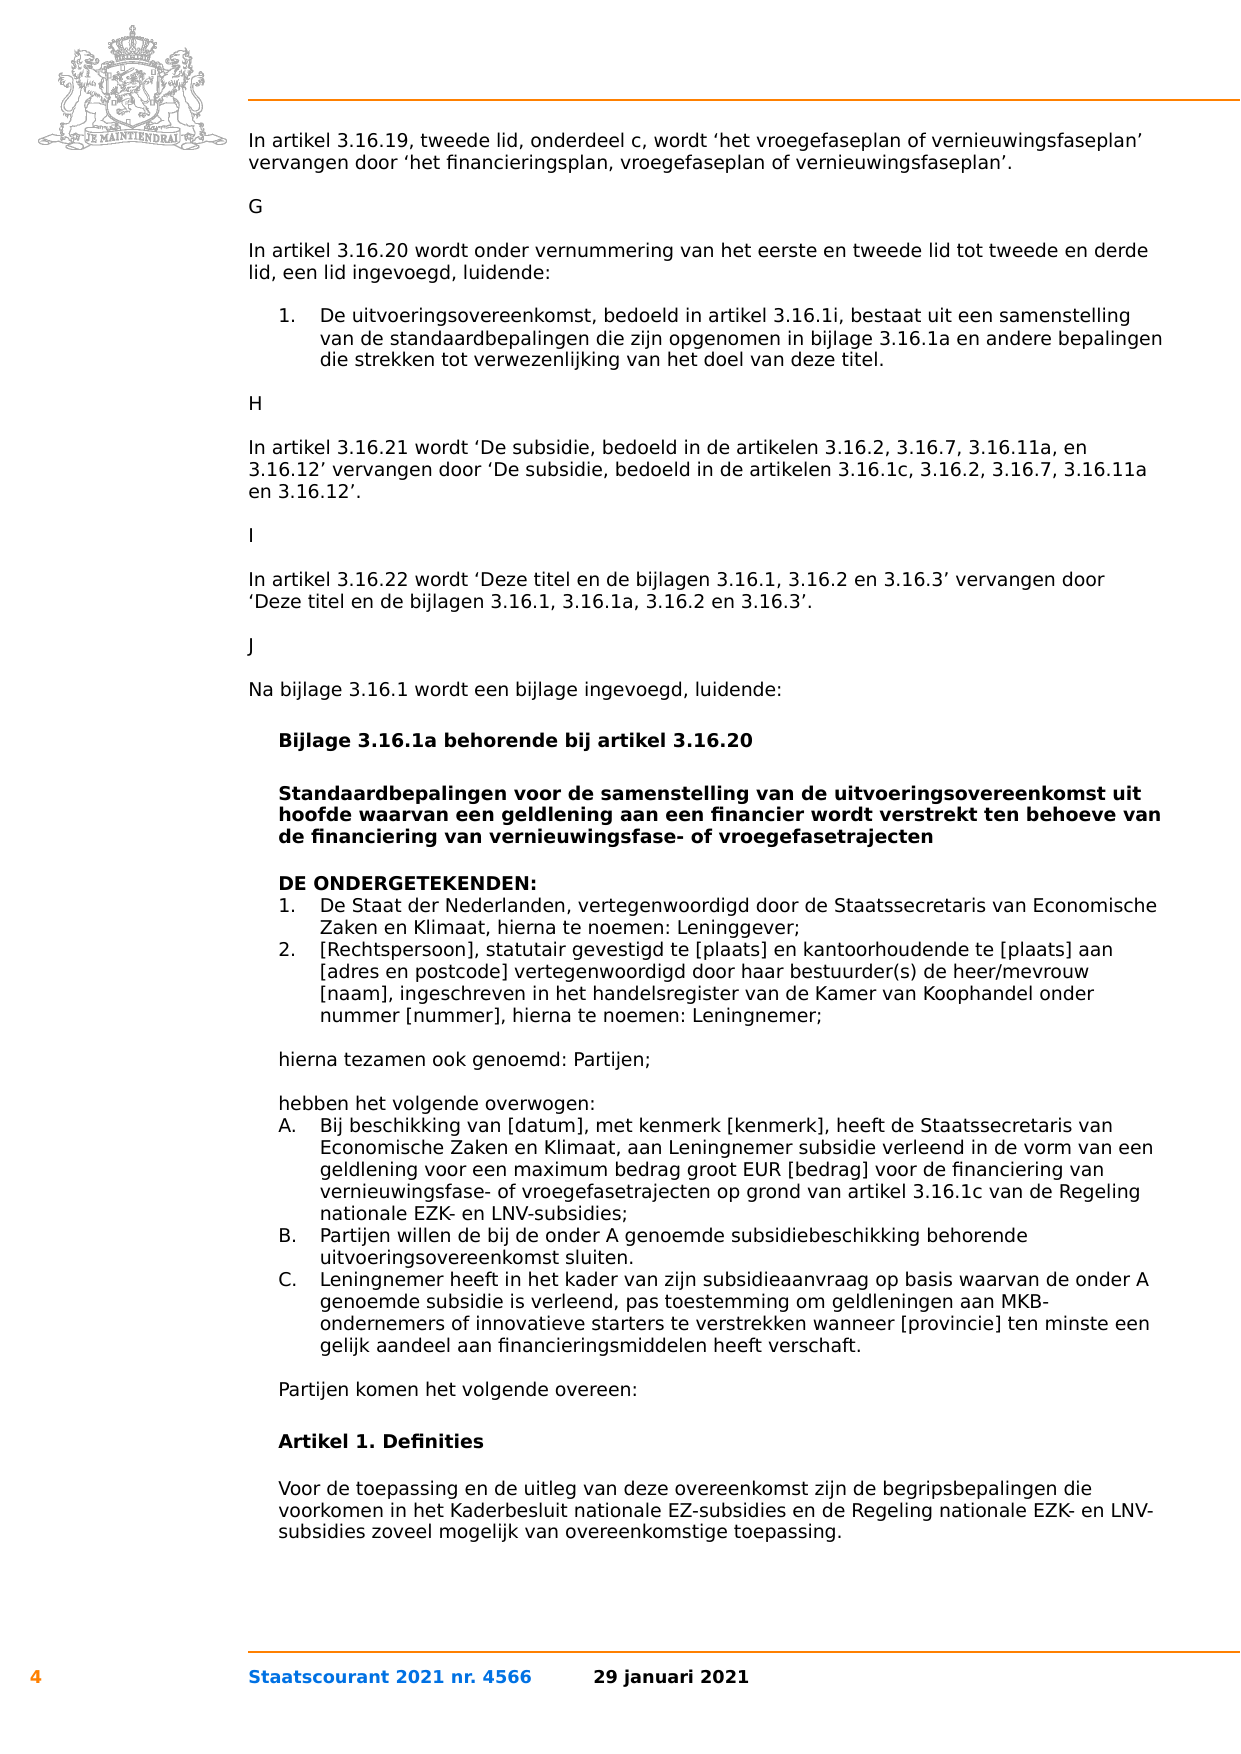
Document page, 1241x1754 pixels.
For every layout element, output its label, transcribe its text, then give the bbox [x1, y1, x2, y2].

text G [248, 196, 1163, 218]
text J [248, 634, 1163, 657]
subtitle Artikel 1. Definities [278, 1431, 1163, 1452]
text 2. [Rechtspersoon], statutair gevestigd te [plaats] en kantoorhoudende te [plaats] aan [adres en postcode] vertegenwoordigd door haar bestuurder(s) de heer/mevrouw [naam], ingeschreven in het handelsregister van de Kamer van Koophandel onder nummer [nummer], hierna te noemen: Leningnemer; [278, 939, 1163, 1027]
text In artikel 3.16.19, tweede lid, onderdeel c, wordt ‘het vroegefaseplan of vernieuwingsfaseplan’ vervangen door ‘het financieringsplan, vroegefaseplan of vernieuwingsfaseplan’. [248, 130, 1163, 174]
text Voor de toepassing en de uitleg van deze overeenkomst zijn de begripsbepalingen die voorkomen in het Kaderbesluit nationale EZ-subsidies en de Regeling nationale EZK- en LNV-subsidies zoveel mogelijk van overeenkomstige toepassing. [278, 1477, 1163, 1543]
text 1. De Staat der Nederlanden, vertegenwoordigd door de Staatssecretaris van Economische Zaken en Klimaat, hierna te noemen: Leninggever; [278, 895, 1163, 939]
text In artikel 3.16.20 wordt onder vernummering van het eerste en tweede lid tot tweede en derde lid, een lid ingevoegd, luidende: [248, 239, 1163, 283]
text A. Bij beschikking van [datum], met kenmerk [kenmerk], heeft de Staatssecretaris van Economische Zaken en Klimaat, aan Leningnemer subsidie verleend in de vorm van een geldlening voor een maximum bedrag groot EUR [bedrag] voor de financiering van vernieuwingsfase- of vroegefasetrajecten op grond van artikel 3.16.1c van de Regeling nationale EZK- en LNV-subsidies; [278, 1115, 1163, 1225]
subtitle Bijlage 3.16.1a behorende bij artikel 3.16.20 [278, 730, 1163, 752]
text Partijen komen het volgende overeen: [278, 1378, 1163, 1401]
text 1. De uitvoeringsovereenkomst, bedoeld in artikel 3.16.1i, bestaat uit een samenstelling van de standaardbepalingen die zijn opgenomen in bijlage 3.16.1a en andere bepalingen die strekken tot verwezenlijking van het doel van deze titel. [278, 305, 1163, 371]
text In artikel 3.16.21 wordt ‘De subsidie, bedoeld in de artikelen 3.16.2, 3.16.7, 3.16.11a, en 3.16.12’ vervangen door ‘De subsidie, bedoeld in de artikelen 3.16.1c, 3.16.2, 3.16.7, 3.16.11a en 3.16.12’. [248, 437, 1163, 503]
text H [248, 393, 1163, 415]
text I [248, 525, 1163, 547]
text Na bijlage 3.16.1 wordt een bijlage ingevoegd, luidende: [248, 678, 1163, 700]
text In artikel 3.16.22 wordt ‘Deze titel en de bijlagen 3.16.1, 3.16.2 en 3.16.3’ vervangen door ‘Deze titel en de bijlagen 3.16.1, 3.16.1a, 3.16.2 en 3.16.3’. [248, 569, 1163, 613]
text hebben het volgende overwogen: [278, 1093, 1163, 1115]
subtitle Standaardbepalingen voor de samenstelling van de uitvoeringsovereenkomst uit hoofde waarvan een geldlening aan een financier wordt verstrekt ten behoeve van de financiering van vernieuwingsfase- of vroegefasetrajecten [278, 782, 1163, 848]
text B. Partijen willen de bij de onder A genoemde subsidiebeschikking behorende uitvoeringsovereenkomst sluiten. [278, 1225, 1163, 1269]
text C. Leningnemer heeft in het kader van zijn subsidieaanvraag op basis waarvan de onder A genoemde subsidie is verleend, pas toestemming om geldleningen aan MKB-ondernemers of innovatieve starters te verstrekken wanneer [provincie] ten minste een gelijk aandeel aan financieringsmiddelen heeft verschaft. [278, 1269, 1163, 1357]
text hierna tezamen ook genoemd: Partijen; [278, 1049, 1163, 1071]
picture [38, 25, 227, 150]
text DE ONDERGETEKENDEN: [278, 873, 1163, 895]
